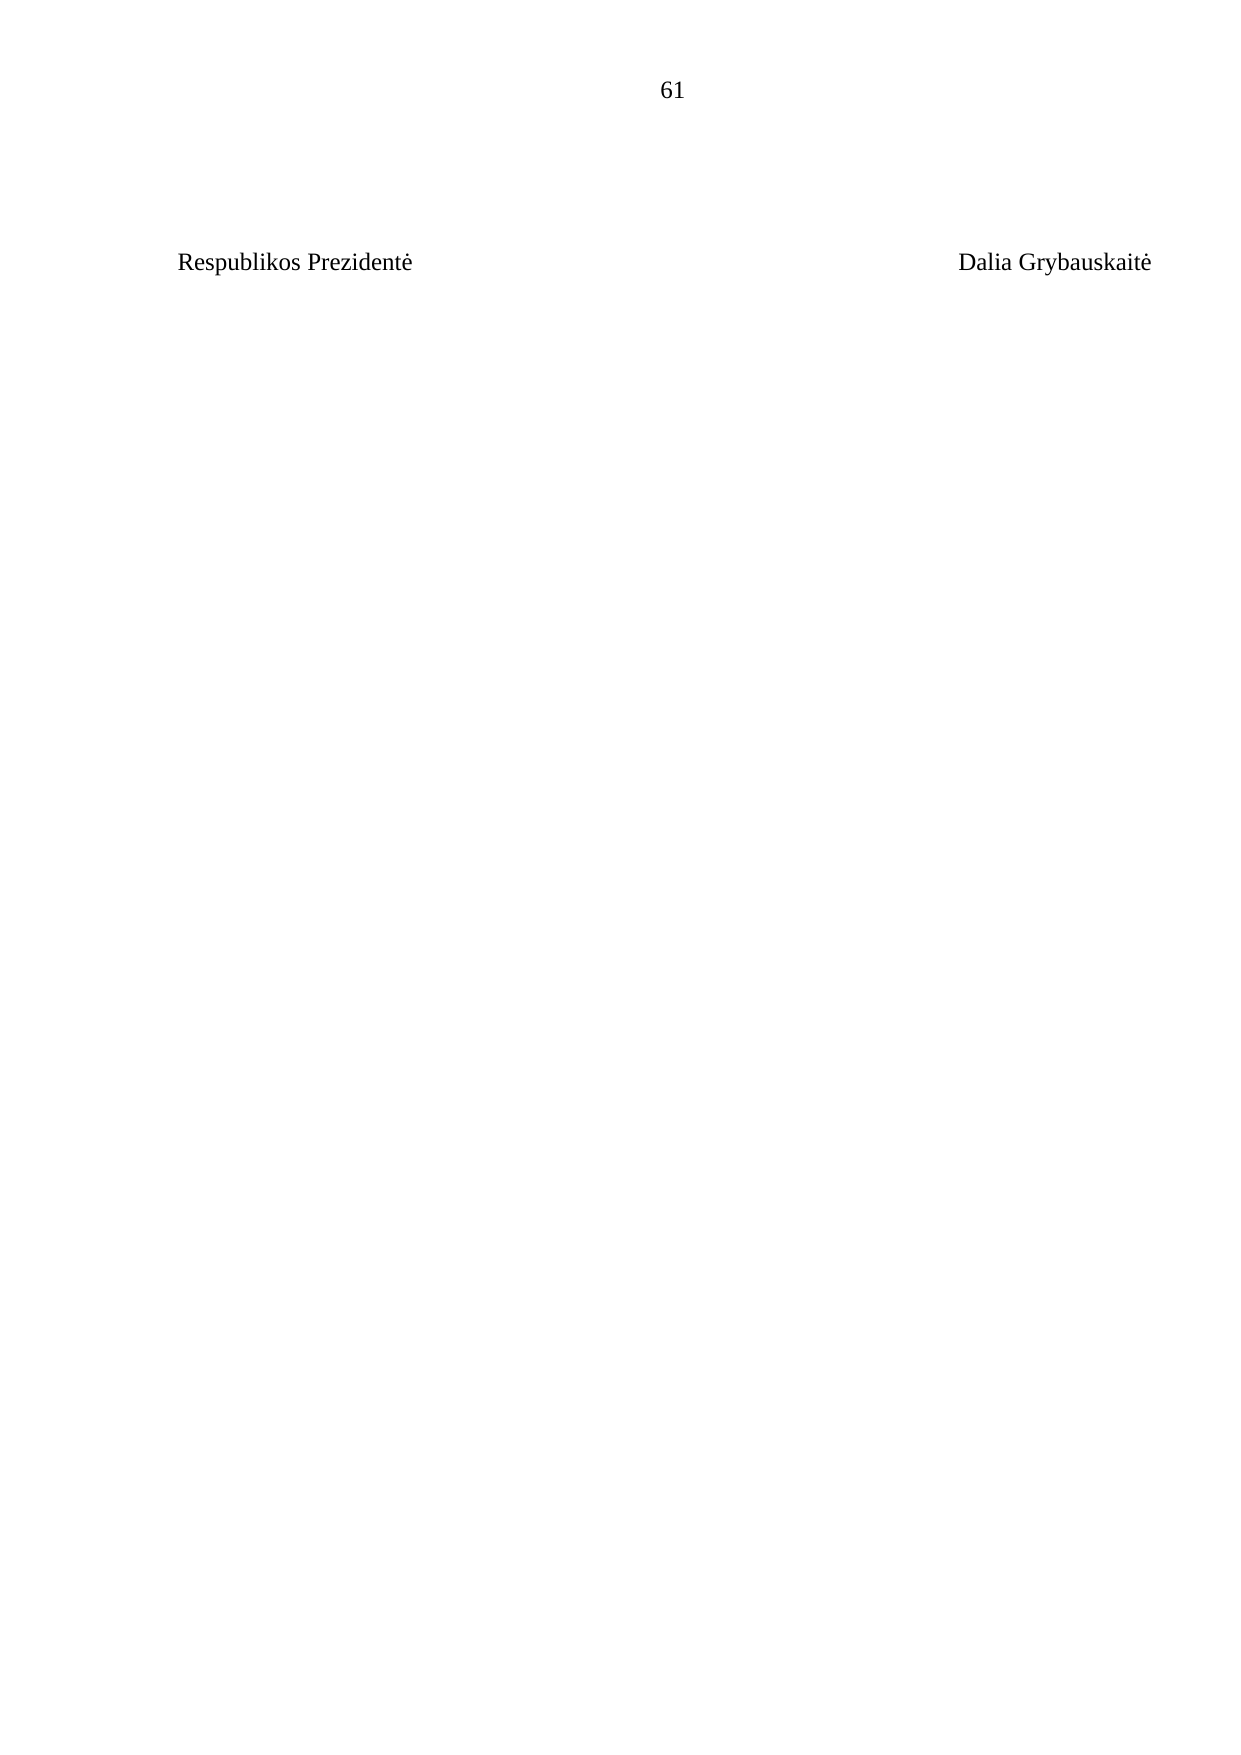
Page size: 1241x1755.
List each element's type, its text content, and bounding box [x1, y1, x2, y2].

text Respublikos Prezidentė Dalia Grybauskaitė [177, 247, 1152, 276]
